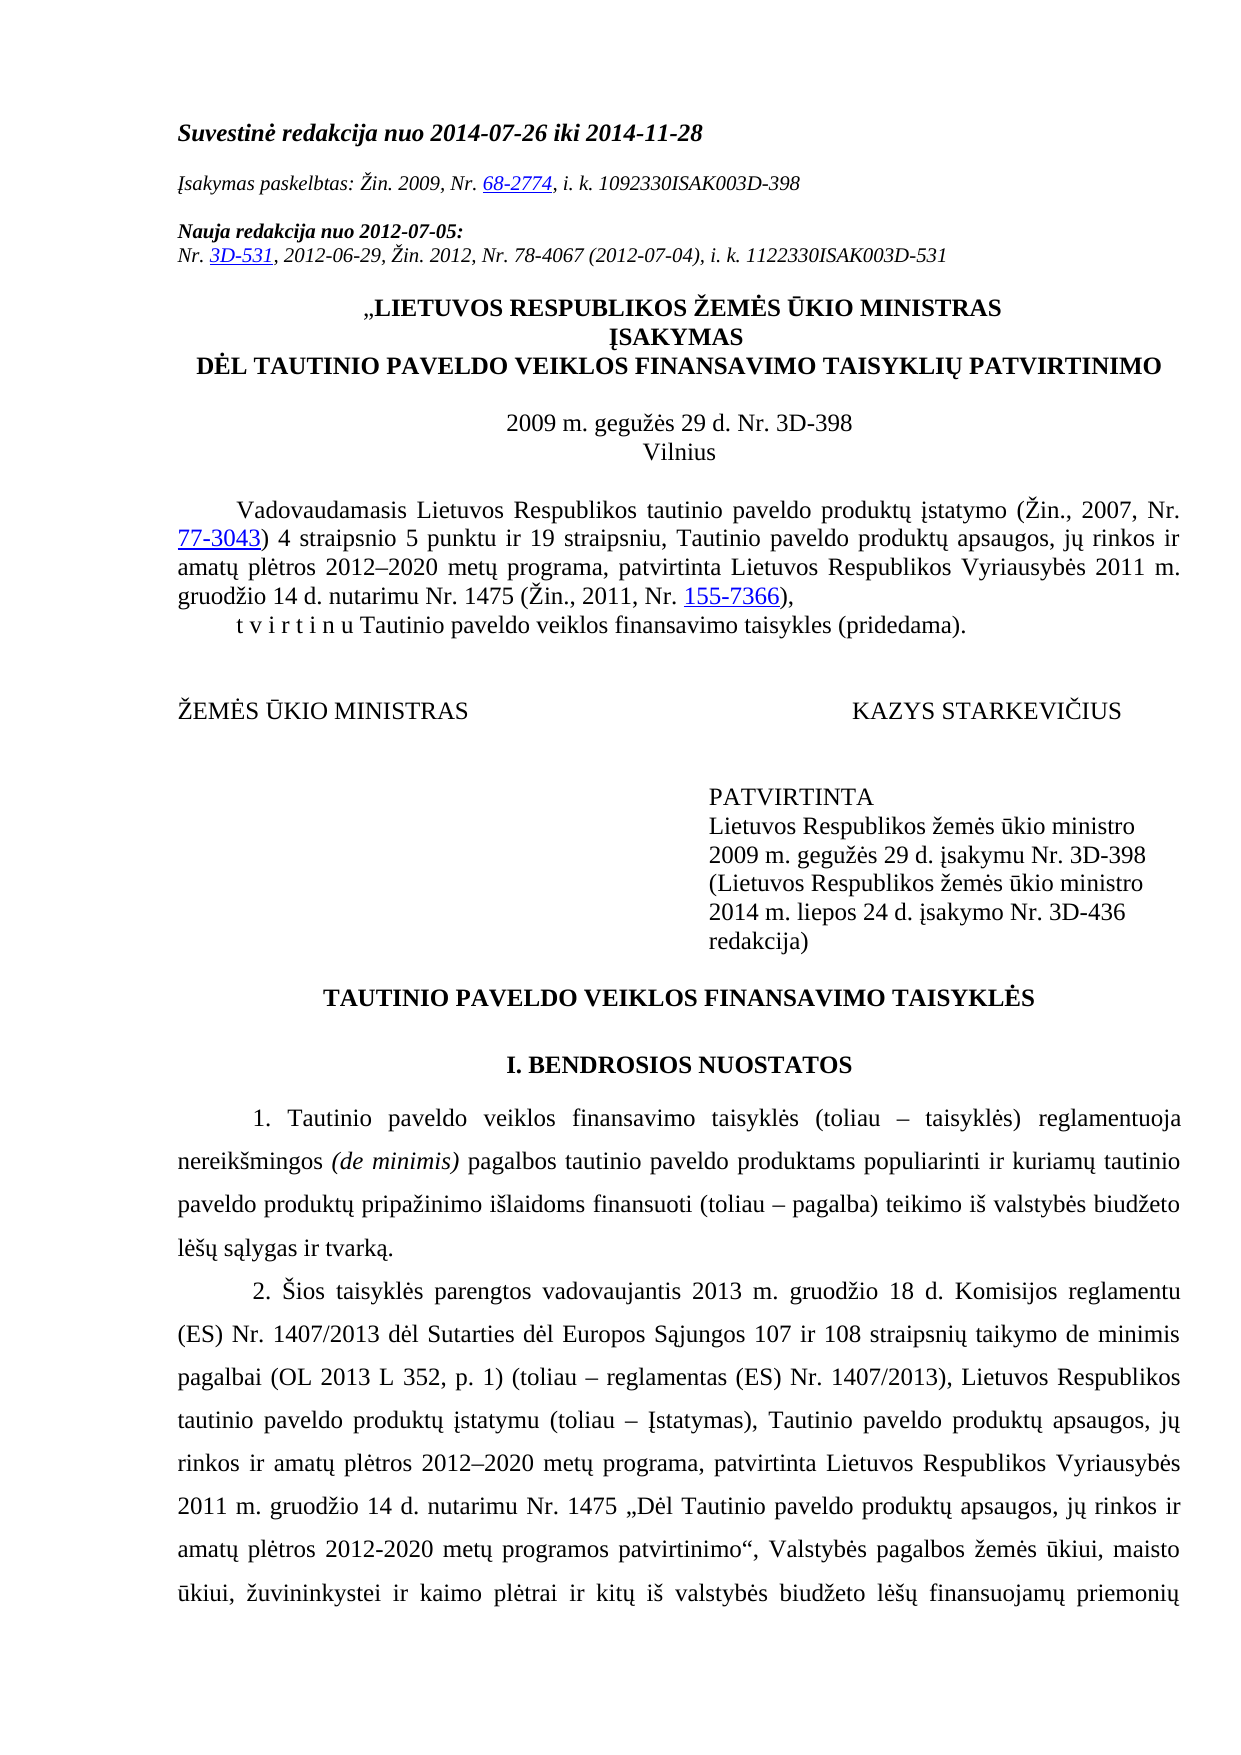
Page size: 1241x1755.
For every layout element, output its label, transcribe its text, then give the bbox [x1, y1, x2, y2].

text Vadovaudamasis Lietuvos Respublikos tautinio paveldo produktų įstatymo (Žin., 2007, Nr. 77-3043) 4 straipsnio 5 punktu ir 19 straipsniu, Tautinio paveldo produktų apsaugos, jų rinkos ir amatų plėtros 2012–2020 metų programa, patvirtinta Lietuvos Respublikos Vyriausybės 2011 m. gruodžio 14 d. nutarimu Nr. 1475 (Žin., 2011, Nr. 155-7366), [177, 495, 1181, 610]
text (Lietuvos Respublikos žemės ūkio ministro 2014 m. liepos 24 d. įsakymo Nr. 3D-436 redakcija) [709, 868, 1181, 955]
text „LIETUVOS RESPUBLIKOS ŽEMĖS ŪKIO MINISTRAS [177, 293, 1181, 322]
text TAUTINIO PAVELDO VEIKLOS FINANSAVIMO TAISYKLĖS [177, 983, 1181, 1012]
text Įsakymas paskelbtas: Žin. 2009, Nr. 68-2774, i. k. 1092330ISAK003D-398 [177, 171, 1181, 195]
text PATVIRTINTA [709, 782, 1181, 811]
text Suvestinė redakcija nuo 2014-07-26 iki 2014-11-28 [177, 118, 1181, 147]
text ĮSAKYMAS [177, 322, 1181, 351]
text 2. Šios taisyklės parengtos vadovaujantis 2013 m. gruodžio 18 d. Komisijos reglamentu (ES) Nr. 1407/2013 dėl Sutarties dėl Europos Sąjungos 107 ir 108 straipsnių taikymo de minimis pagalbai (OL 2013 L 352, p. 1) (toliau – reglamentas (ES) Nr. 1407/2013), Lietuvos Respublikos tautinio paveldo produktų įstatymu (toliau – Įstatymas), Tautinio paveldo produktų apsaugos, jų rinkos ir amatų plėtros 2012–2020 metų programa, patvirtinta Lietuvos Respublikos Vyriausybės 2011 m. gruodžio 14 d. nutarimu Nr. 1475 „Dėl Tautinio paveldo produktų apsaugos, jų rinkos ir amatų plėtros 2012-2020 metų programos patvirtinimo“, Valstybės pagalbos žemės ūkiui, maisto ūkiui, žuvininkystei ir kaimo plėtrai ir kitų iš valstybės biudžeto lėšų finansuojamų priemonių [177, 1276, 1181, 1606]
text I. BENDROSIOS NUOSTATOS [177, 1051, 1181, 1079]
text Nr. 3D-531, 2012-06-29, Žin. 2012, Nr. 78-4067 (2012-07-04), i. k. 1122330ISAK003D-531 [177, 243, 1181, 267]
text 2009 m. gegužės 29 d. Nr. 3D-398 [177, 408, 1181, 437]
text Nauja redakcija nuo 2012-07-05: [177, 219, 1181, 243]
text t v i r t i n u Tautinio paveldo veiklos finansavimo taisykles (pridedama). [177, 610, 1181, 638]
text DĖL TAUTINIO PAVELDO VEIKLOS FINANSAVIMO TAISYKLIŲ PATVIRTINIMO [177, 351, 1181, 380]
text 2009 m. gegužės 29 d. įsakymu Nr. 3D-398 [709, 840, 1181, 868]
text 1. Tautinio paveldo veiklos finansavimo taisyklės (toliau – taisyklės) reglamentuoja nereikšmingos (de minimis) pagalbos tautinio paveldo produktams populiarinti ir kuriamų tautinio paveldo produktų pripažinimo išlaidoms finansuoti (toliau – pagalba) teikimo iš valstybės biudžeto lėšų sąlygas ir tvarką. [177, 1103, 1181, 1261]
text Žemės ūkio ministras Kazys Starkevičius [177, 696, 1181, 725]
text Lietuvos Respublikos žemės ūkio ministro [709, 811, 1181, 840]
text Vilnius [177, 437, 1181, 466]
